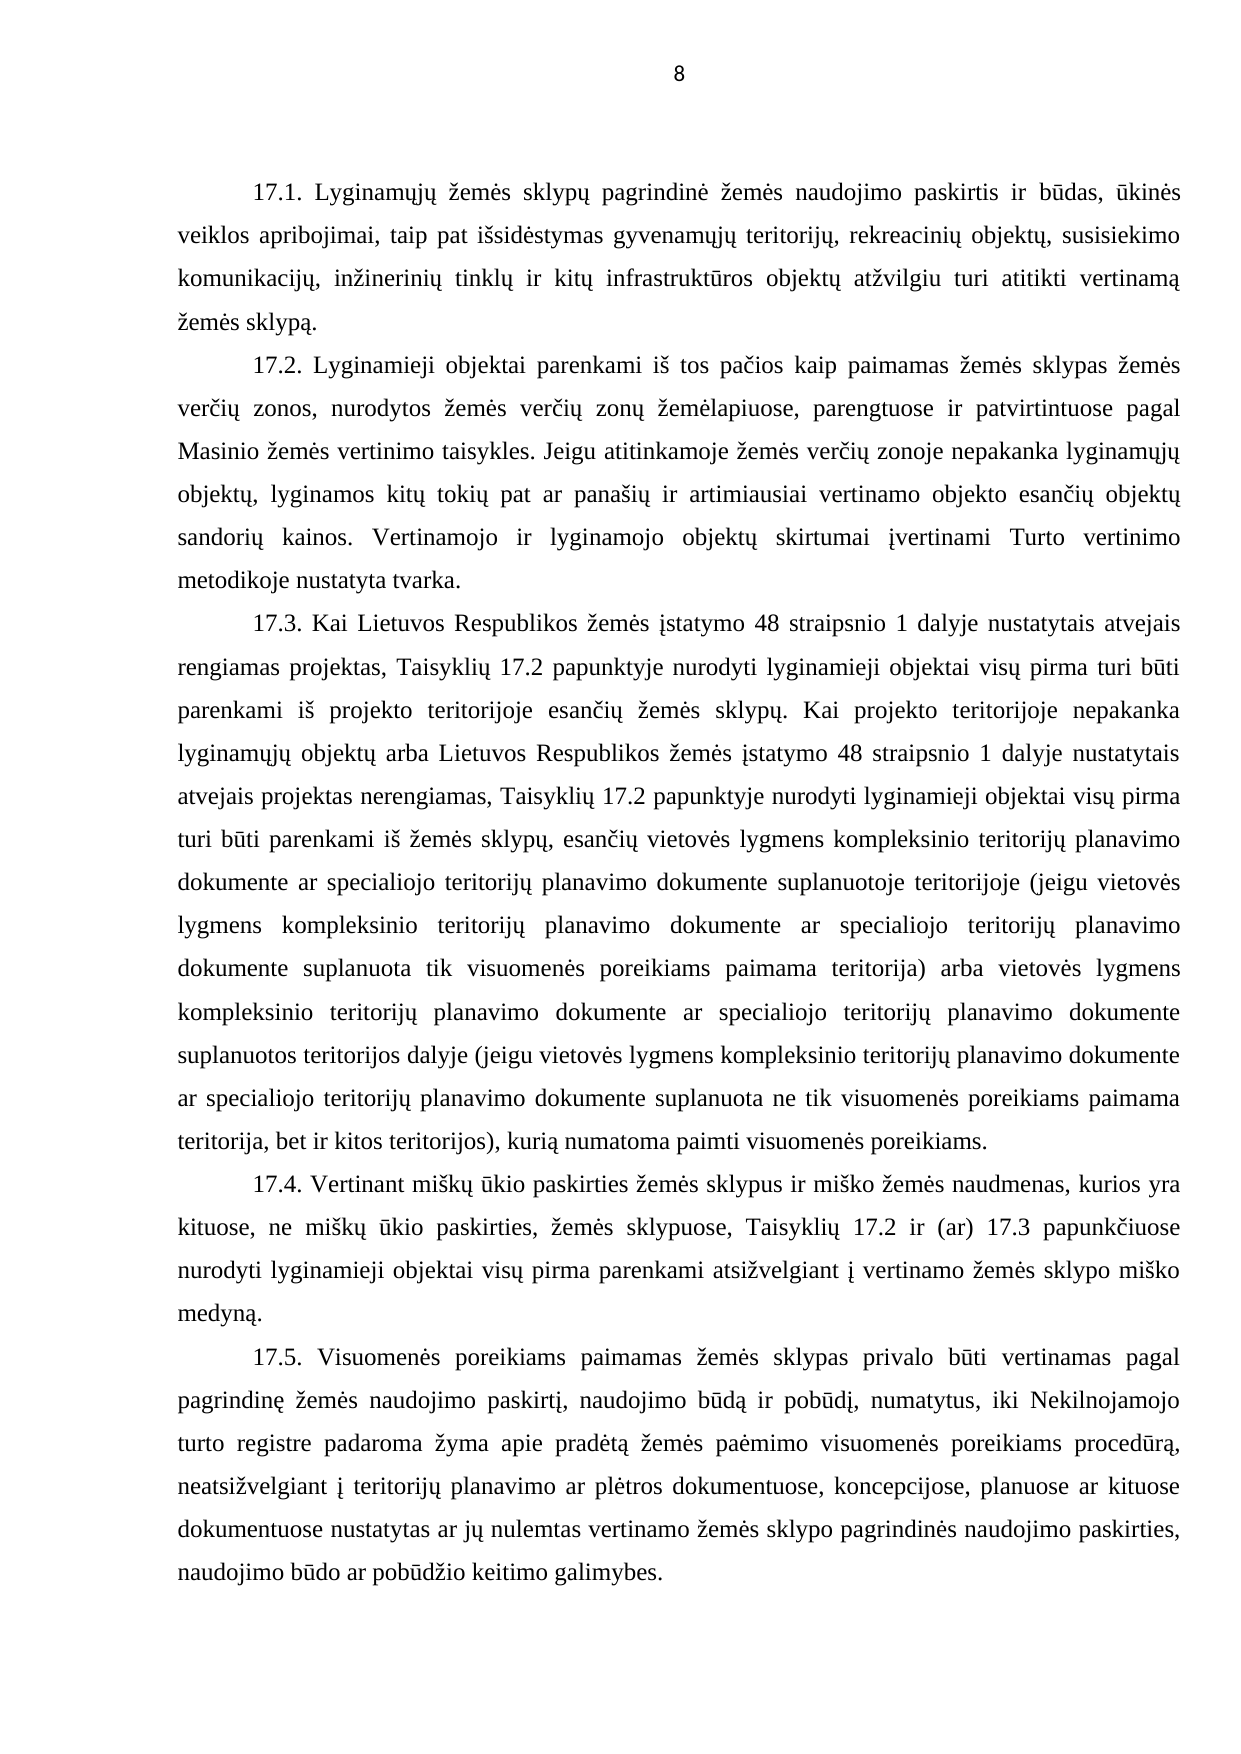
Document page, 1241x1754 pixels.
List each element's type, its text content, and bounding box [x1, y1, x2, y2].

text 17.2. Lyginamieji objektai parenkami iš tos pačios kaip paimamas žemės sklypas žemės verčių zonos, nurodytos žemės verčių zonų žemėlapiuose, parengtuose ir patvirtintuose pagal Masinio žemės vertinimo taisykles. Jeigu atitinkamoje žemės verčių zonoje nepakanka lyginamųjų objektų, lyginamos kitų tokių pat ar panašių ir artimiausiai vertinamo objekto esančių objektų sandorių kainos. Vertinamojo ir lyginamojo objektų skirtumai įvertinami Turto vertinimo metodikoje nustatyta tvarka. [177, 350, 1181, 594]
text 17.1. Lyginamųjų žemės sklypų pagrindinė žemės naudojimo paskirtis ir būdas, ūkinės veiklos apribojimai, taip pat išsidėstymas gyvenamųjų teritorijų, rekreacinių objektų, susisiekimo komunikacijų, inžinerinių tinklų ir kitų infrastruktūros objektų atžvilgiu turi atitikti vertinamą žemės sklypą. [177, 177, 1181, 335]
text 17.3. Kai Lietuvos Respublikos žemės įstatymo 48 straipsnio 1 dalyje nustatytais atvejais rengiamas projektas, Taisyklių 17.2 papunktyje nurodyti lyginamieji objektai visų pirma turi būti parenkami iš projekto teritorijoje esančių žemės sklypų. Kai projekto teritorijoje nepakanka lyginamųjų objektų arba Lietuvos Respublikos žemės įstatymo 48 straipsnio 1 dalyje nustatytais atvejais projektas nerengiamas, Taisyklių 17.2 papunktyje nurodyti lyginamieji objektai visų pirma turi būti parenkami iš žemės sklypų, esančių vietovės lygmens kompleksinio teritorijų planavimo dokumente ar specialiojo teritorijų planavimo dokumente suplanuotoje teritorijoje (jeigu vietovės lygmens kompleksinio teritorijų planavimo dokumente ar specialiojo teritorijų planavimo dokumente suplanuota tik visuomenės poreikiams paimama teritorija) arba vietovės lygmens kompleksinio teritorijų planavimo dokumente ar specialiojo teritorijų planavimo dokumente suplanuotos teritorijos dalyje (jeigu vietovės lygmens kompleksinio teritorijų planavimo dokumente ar specialiojo teritorijų planavimo dokumente suplanuota ne tik visuomenės poreikiams paimama teritorija, bet ir kitos teritorijos), kurią numatoma paimti visuomenės poreikiams. [177, 608, 1181, 1155]
text 17.5. Visuomenės poreikiams paimamas žemės sklypas privalo būti vertinamas pagal pagrindinę žemės naudojimo paskirtį, naudojimo būdą ir pobūdį, numatytus, iki Nekilnojamojo turto registre padaroma žyma apie pradėtą žemės paėmimo visuomenės poreikiams procedūrą, neatsižvelgiant į teritorijų planavimo ar plėtros dokumentuose, koncepcijose, planuose ar kituose dokumentuose nustatytas ar jų nulemtas vertinamo žemės sklypo pagrindinės naudojimo paskirties, naudojimo būdo ar pobūdžio keitimo galimybes. [177, 1342, 1181, 1586]
text 17.4. Vertinant miškų ūkio paskirties žemės sklypus ir miško žemės naudmenas, kurios yra kituose, ne miškų ūkio paskirties, žemės sklypuose, Taisyklių 17.2 ir (ar) 17.3 papunkčiuose nurodyti lyginamieji objektai visų pirma parenkami atsižvelgiant į vertinamo žemės sklypo miško medyną. [177, 1169, 1181, 1327]
